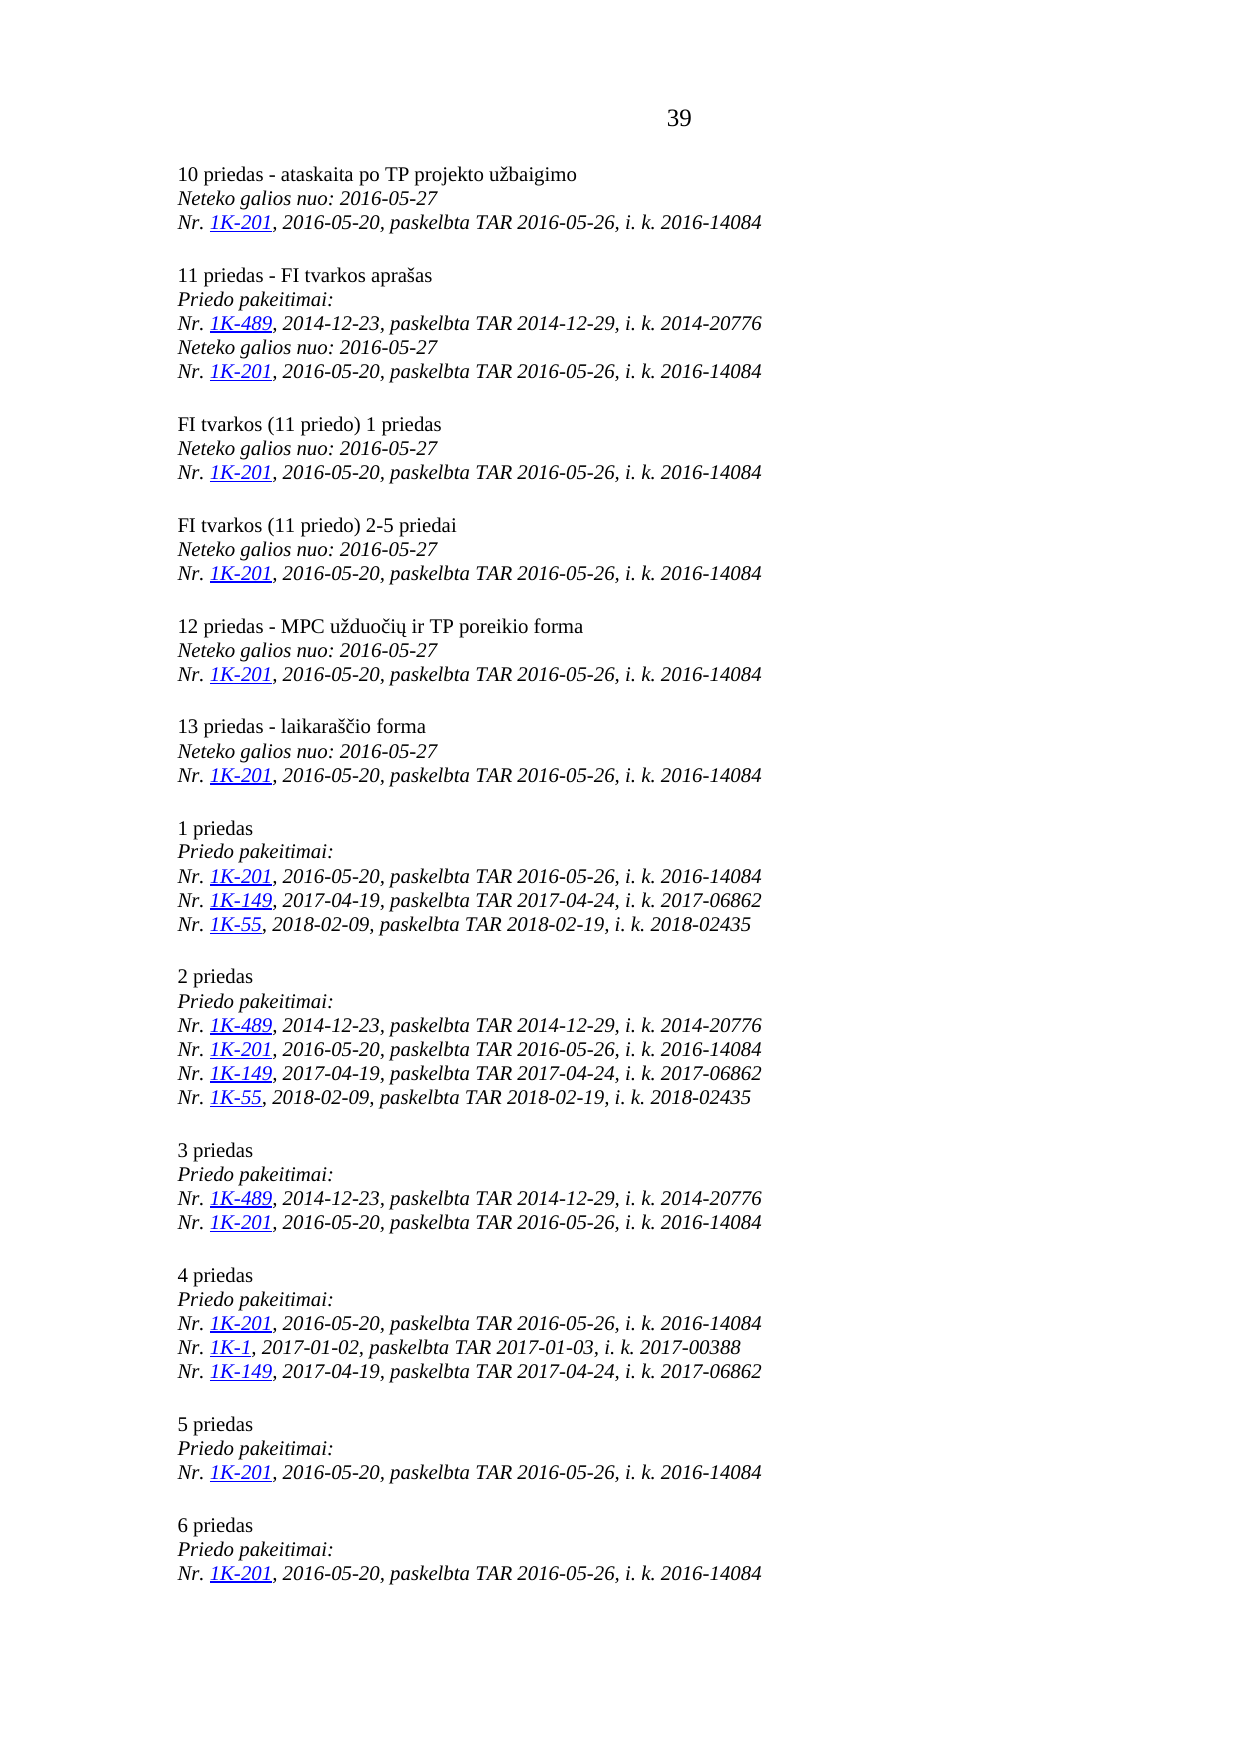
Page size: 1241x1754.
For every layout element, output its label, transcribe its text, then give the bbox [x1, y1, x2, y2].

text Priedo pakeitimai: [177, 1436, 1181, 1460]
text Nr. 1K-55, 2018-02-09, paskelbta TAR 2018-02-19, i. k. 2018-02435 [177, 912, 1181, 936]
text Nr. 1K-201, 2016-05-20, paskelbta TAR 2016-05-26, i. k. 2016-14084 [177, 763, 1181, 787]
text Nr. 1K-489, 2014-12-23, paskelbta TAR 2014-12-29, i. k. 2014-20776 [177, 311, 1181, 335]
text Priedo pakeitimai: [177, 839, 1181, 863]
text Nr. 1K-201, 2016-05-20, paskelbta TAR 2016-05-26, i. k. 2016-14084 [177, 1311, 1181, 1335]
text Neteko galios nuo: 2016-05-27 [177, 537, 1181, 561]
text Nr. 1K-201, 2016-05-20, paskelbta TAR 2016-05-26, i. k. 2016-14084 [177, 210, 1181, 234]
text 1 priedas [177, 815, 1181, 839]
text Priedo pakeitimai: [177, 1287, 1181, 1311]
text Nr. 1K-201, 2016-05-20, paskelbta TAR 2016-05-26, i. k. 2016-14084 [177, 1210, 1181, 1234]
text 4 priedas [177, 1263, 1181, 1287]
text 10 priedas - ataskaita po TP projekto užbaigimo [177, 162, 1181, 186]
text Neteko galios nuo: 2016-05-27 [177, 738, 1181, 763]
text Nr. 1K-201, 2016-05-20, paskelbta TAR 2016-05-26, i. k. 2016-14084 [177, 561, 1181, 585]
text Priedo pakeitimai: [177, 988, 1181, 1013]
text Nr. 1K-149, 2017-04-19, paskelbta TAR 2017-04-24, i. k. 2017-06862 [177, 1359, 1181, 1383]
text 6 priedas [177, 1513, 1181, 1537]
text Nr. 1K-55, 2018-02-09, paskelbta TAR 2018-02-19, i. k. 2018-02435 [177, 1085, 1181, 1109]
text Priedo pakeitimai: [177, 1537, 1181, 1561]
text Nr. 1K-201, 2016-05-20, paskelbta TAR 2016-05-26, i. k. 2016-14084 [177, 662, 1181, 686]
text Nr. 1K-201, 2016-05-20, paskelbta TAR 2016-05-26, i. k. 2016-14084 [177, 863, 1181, 888]
text 2 priedas [177, 964, 1181, 988]
text FI tvarkos (11 priedo) 2-5 priedai [177, 513, 1181, 537]
text 12 priedas - MPC užduočių ir TP poreikio forma [177, 613, 1181, 638]
text Nr. 1K-149, 2017-04-19, paskelbta TAR 2017-04-24, i. k. 2017-06862 [177, 1061, 1181, 1085]
text Nr. 1K-1, 2017-01-02, paskelbta TAR 2017-01-03, i. k. 2017-00388 [177, 1335, 1181, 1359]
text Nr. 1K-489, 2014-12-23, paskelbta TAR 2014-12-29, i. k. 2014-20776 [177, 1013, 1181, 1037]
text Nr. 1K-149, 2017-04-19, paskelbta TAR 2017-04-24, i. k. 2017-06862 [177, 888, 1181, 912]
text Nr. 1K-201, 2016-05-20, paskelbta TAR 2016-05-26, i. k. 2016-14084 [177, 1460, 1181, 1484]
text Nr. 1K-489, 2014-12-23, paskelbta TAR 2014-12-29, i. k. 2014-20776 [177, 1186, 1181, 1210]
text Nr. 1K-201, 2016-05-20, paskelbta TAR 2016-05-26, i. k. 2016-14084 [177, 1037, 1181, 1061]
text Priedo pakeitimai: [177, 1162, 1181, 1186]
text Neteko galios nuo: 2016-05-27 [177, 638, 1181, 662]
text Nr. 1K-201, 2016-05-20, paskelbta TAR 2016-05-26, i. k. 2016-14084 [177, 359, 1181, 383]
text Priedo pakeitimai: [177, 287, 1181, 311]
text 3 priedas [177, 1138, 1181, 1162]
text 11 priedas - FI tvarkos aprašas [177, 263, 1181, 287]
text Neteko galios nuo: 2016-05-27 [177, 436, 1181, 460]
text FI tvarkos (11 priedo) 1 priedas [177, 412, 1181, 436]
text Nr. 1K-201, 2016-05-20, paskelbta TAR 2016-05-26, i. k. 2016-14084 [177, 460, 1181, 484]
text Nr. 1K-201, 2016-05-20, paskelbta TAR 2016-05-26, i. k. 2016-14084 [177, 1561, 1181, 1585]
text Neteko galios nuo: 2016-05-27 [177, 335, 1181, 359]
text Neteko galios nuo: 2016-05-27 [177, 186, 1181, 210]
text 5 priedas [177, 1412, 1181, 1436]
text 13 priedas - laikaraščio forma [177, 714, 1181, 738]
